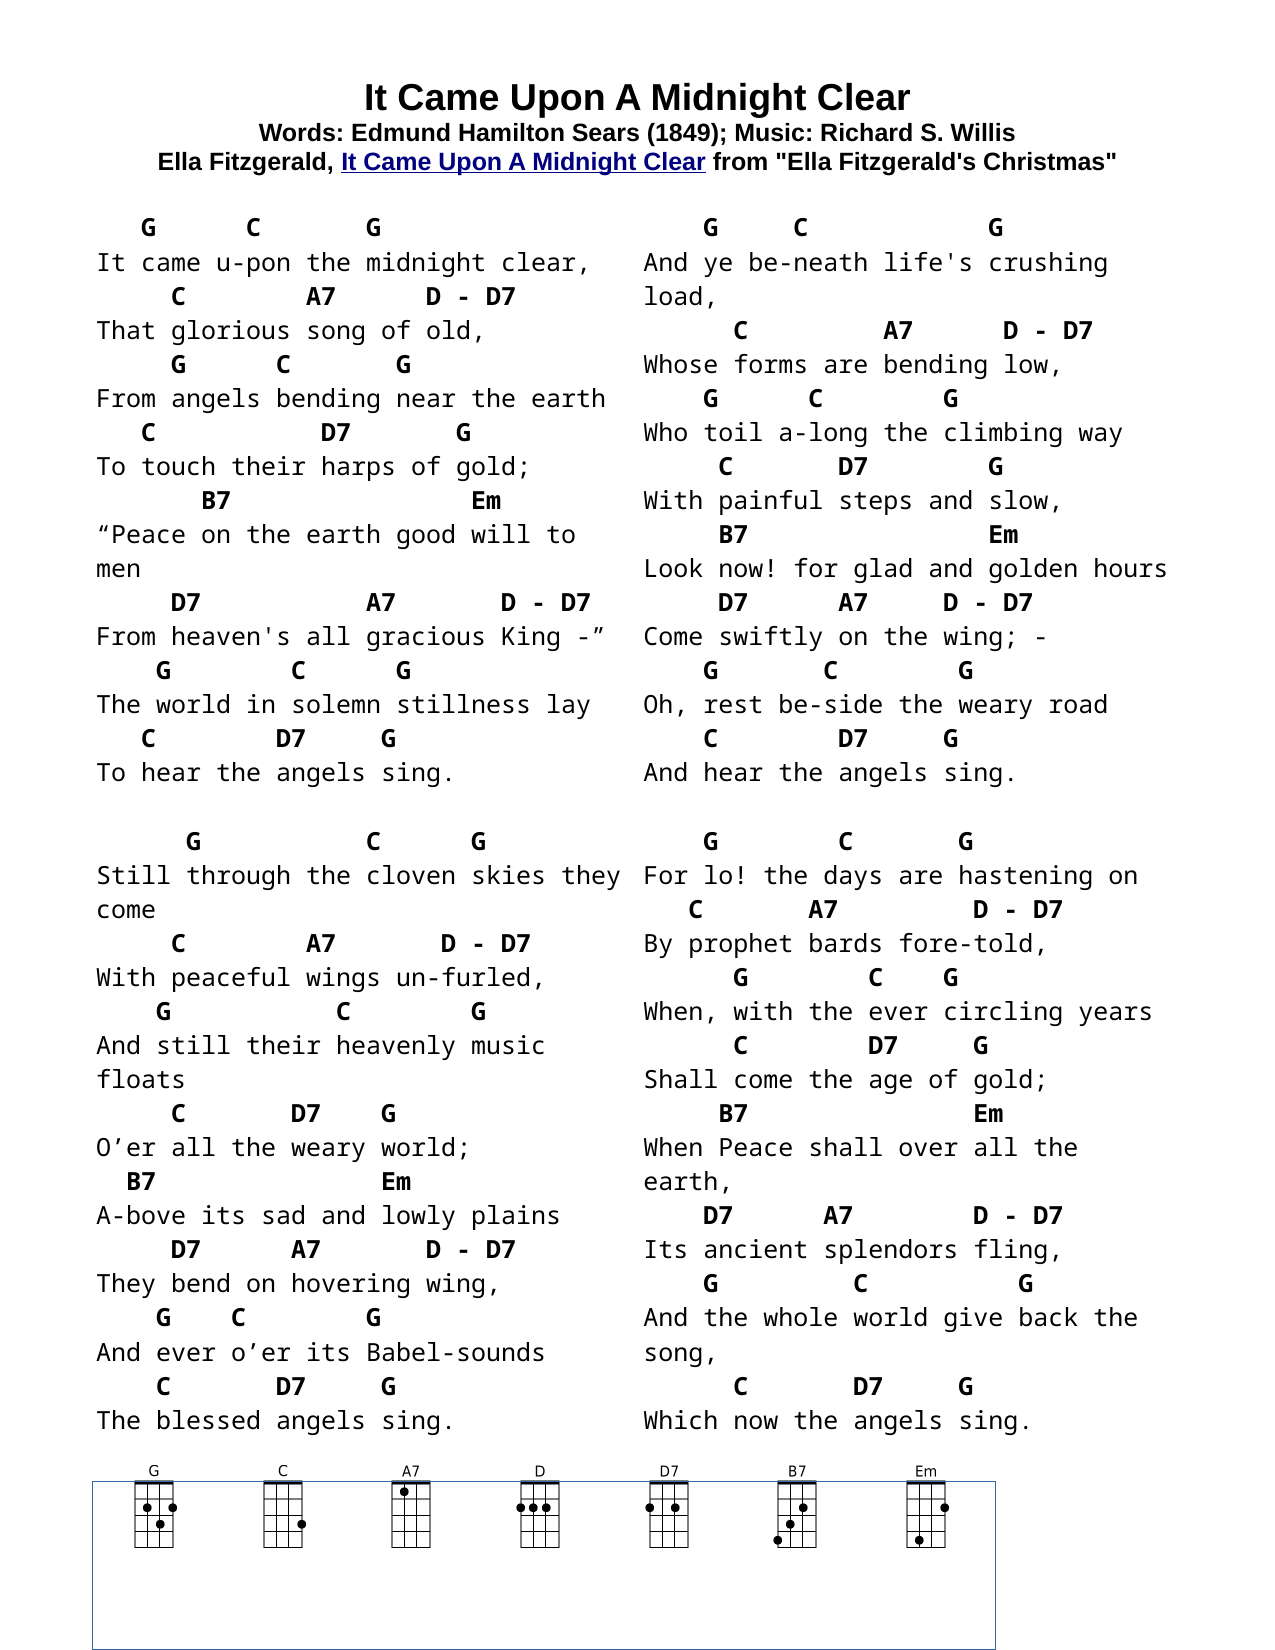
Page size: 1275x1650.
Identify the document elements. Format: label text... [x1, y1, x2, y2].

picture [888, 1482, 964, 1563]
picture [116, 1462, 192, 1481]
table_header [733, 1482, 861, 1582]
picture [888, 1462, 964, 1481]
picture [373, 1462, 449, 1481]
picture [116, 1482, 192, 1563]
table_header [347, 1482, 476, 1582]
table_header [861, 1482, 990, 1582]
picture [759, 1482, 835, 1563]
table_header [733, 1456, 861, 1481]
text Words: Edmund Hamilton Sears (1849); Music: Richard S. Willis [90, 118, 1185, 147]
table_header G C G And ye be-neath life's crushing load, C A7 D - D7 Whose forms are bending low, G C G Who toil a-long the climbing way C D7 G With painful steps and slow, B7 Em Look now! for glad and golden hours D7 A7 D - D7 Come swiftly on the wing; - G C G Oh, rest be-side the weary road C D7 G And hear the angels sing. G C G For lo! the days are hastening on C A7 D - D7 By prophet bards fore-told, G C G When, with the ever circling years C D7 G Shall come the age of gold; B7 Em When Peace shall over all the earth, D7 A7 D - D7 Its ancient splendors fling, G C G And the whole world give back the song, C D7 G Which now the angels sing. [637, 204, 1185, 1442]
picture [373, 1482, 449, 1563]
text It Came Upon A Midnight Clear [90, 75, 1185, 118]
table_header [476, 1482, 604, 1582]
text Ella Fitzgerald, It Came Upon A Midnight Clear from "Ella Fitzgerald's Christmas" [90, 147, 1185, 176]
picture [502, 1462, 578, 1481]
picture [631, 1482, 707, 1563]
table_header [604, 1482, 733, 1582]
table_header [219, 1456, 347, 1481]
table_header [219, 1482, 347, 1582]
table_header G C G It came u-pon the midnight clear, C A7 D - D7 That glorious song of old, G C G From angels bending near the earth C D7 G To touch their harps of gold; B7 Em “Peace on the earth good will to men D7 A7 D - D7 From heaven's all gracious King -” G C G The world in solemn stillness lay C D7 G To hear the angels sing. G C G Still through the cloven skies they come C A7 D - D7 With peaceful wings un-furled, G C G And still their heavenly music floats C D7 G O’er all the weary world; B7 Em A-bove its sad and lowly plains D7 A7 D - D7 They bend on hovering wing, G C G And ever o’er its Babel-sounds C D7 G The blessed angels sing. [90, 204, 637, 1442]
table_header [347, 1456, 476, 1481]
picture [245, 1482, 321, 1563]
table_header [476, 1456, 604, 1481]
table_header [604, 1456, 733, 1481]
picture [631, 1462, 707, 1481]
table_header [90, 1456, 218, 1582]
picture [759, 1462, 835, 1481]
picture [502, 1482, 578, 1563]
table_header [93, 1482, 218, 1582]
table_header [861, 1456, 990, 1481]
picture [245, 1462, 321, 1481]
